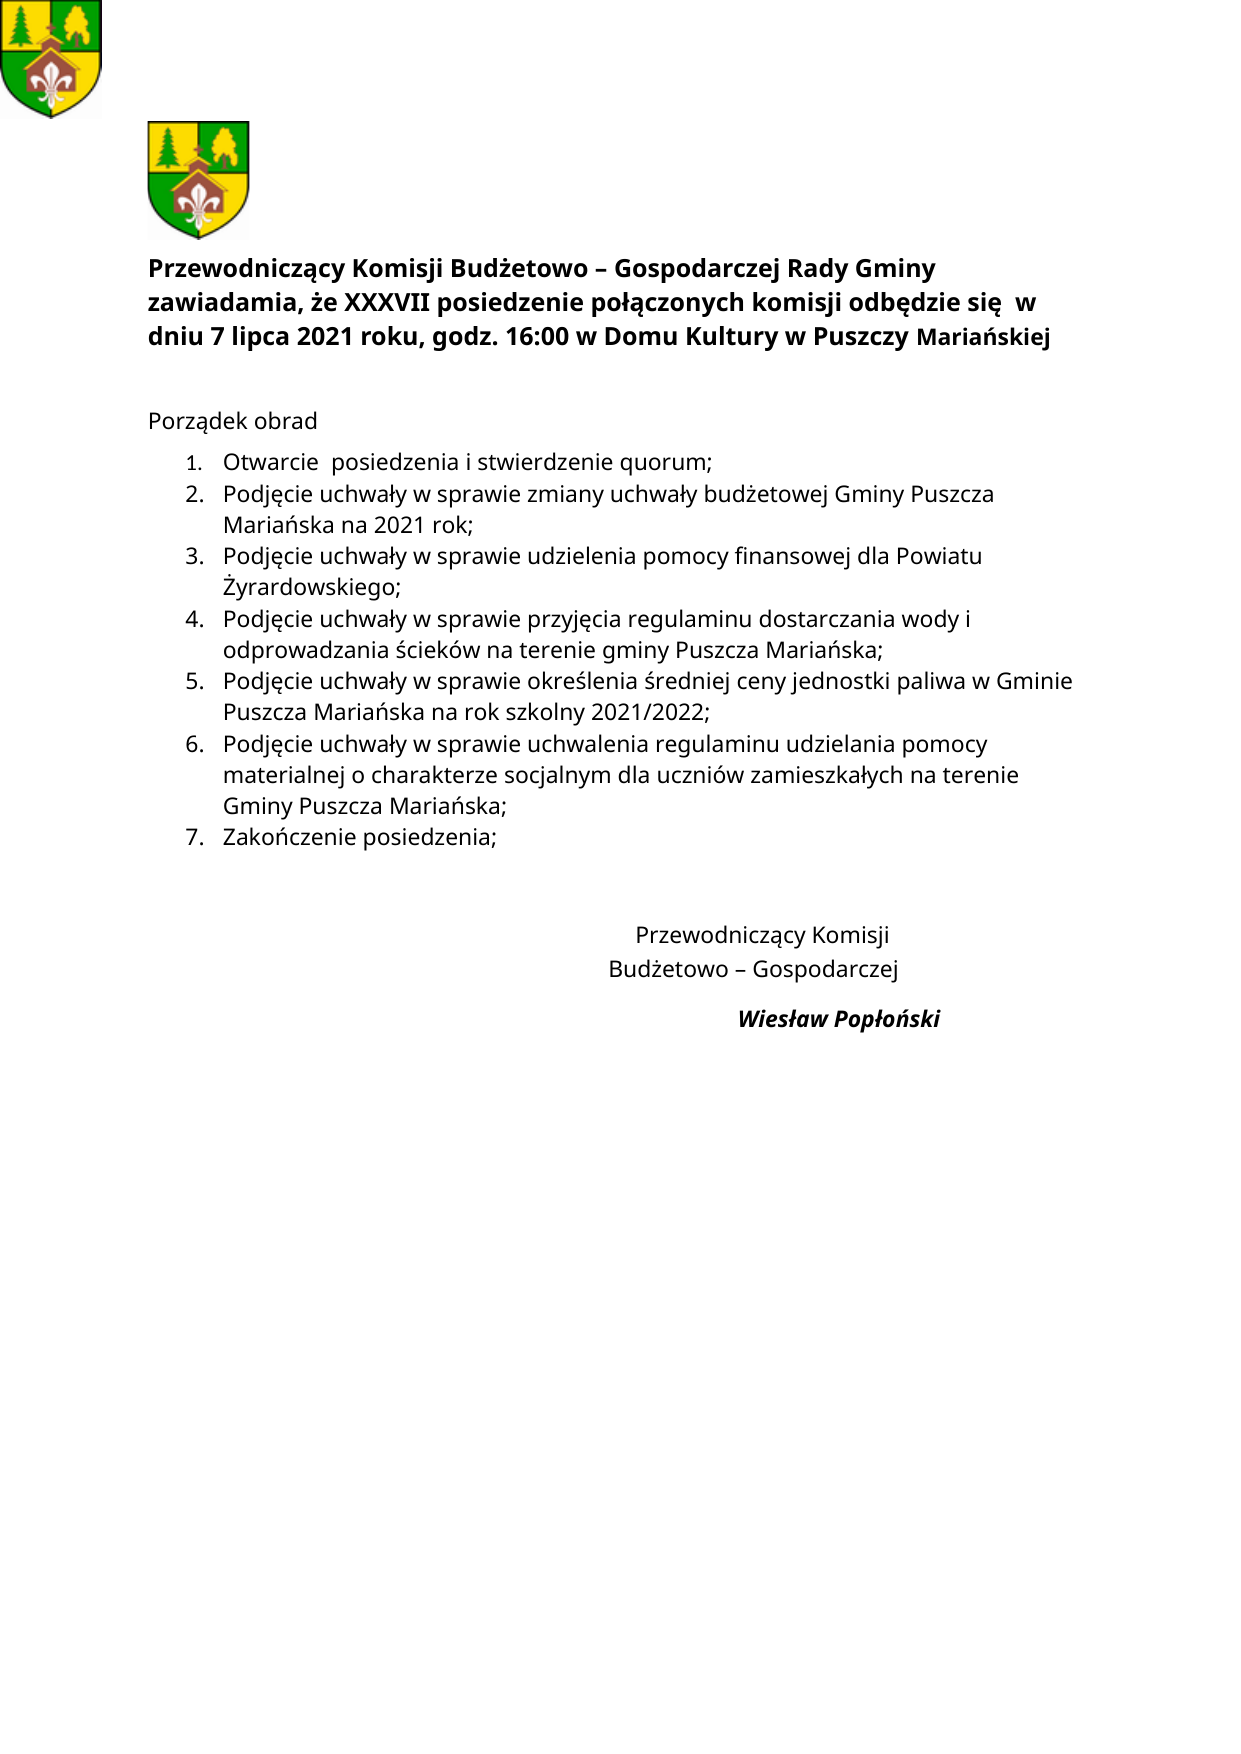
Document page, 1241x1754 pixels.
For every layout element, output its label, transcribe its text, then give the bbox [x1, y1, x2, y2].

subtitle Porządek obrad [148, 405, 1093, 436]
picture [147, 121, 250, 240]
list Podjęcie uchwały w sprawie określenia średniej ceny jednostki paliwa w Gminie Puszcza Mariańska na rok szkolny 2021/2022; [185, 665, 1093, 728]
list Podjęcie uchwały w sprawie udzielenia pomocy finansowej dla Powiatu Żyrardowskiego; [185, 540, 1093, 603]
subtitle Przewodniczący Komisji Budżetowo – Gospodarczej Rady Gminy zawiadamia, że XXXVII posiedzenie połączonych komisji odbędzie się w dniu 7 lipca 2021 roku, godz. 16:00 w Domu Kultury w Puszczy Mariańskiej [148, 250, 1093, 353]
list Podjęcie uchwały w sprawie przyjęcia regulaminu dostarczania wody i odprowadzania ścieków na terenie gminy Puszcza Mariańska; [185, 603, 1093, 665]
list Podjęcie uchwały w sprawie zmiany uchwały budżetowej Gminy Puszcza Mariańska na 2021 rok; [185, 478, 1093, 540]
list Zakończenie posiedzenia; [185, 821, 1093, 853]
text Przewodniczący Komisji Budżetowo – Gospodarczej [177, 884, 1093, 984]
picture [0, 0, 102, 119]
list Otwarcie posiedzenia i stwierdzenie quorum; [185, 446, 1093, 478]
list Podjęcie uchwały w sprawie uchwalenia regulaminu udzielania pomocy materialnej o charakterze socjalnym dla uczniów zamieszkałych na terenie Gminy Puszcza Mariańska; [185, 728, 1093, 821]
text Wiesław Popłoński [148, 1003, 1093, 1034]
